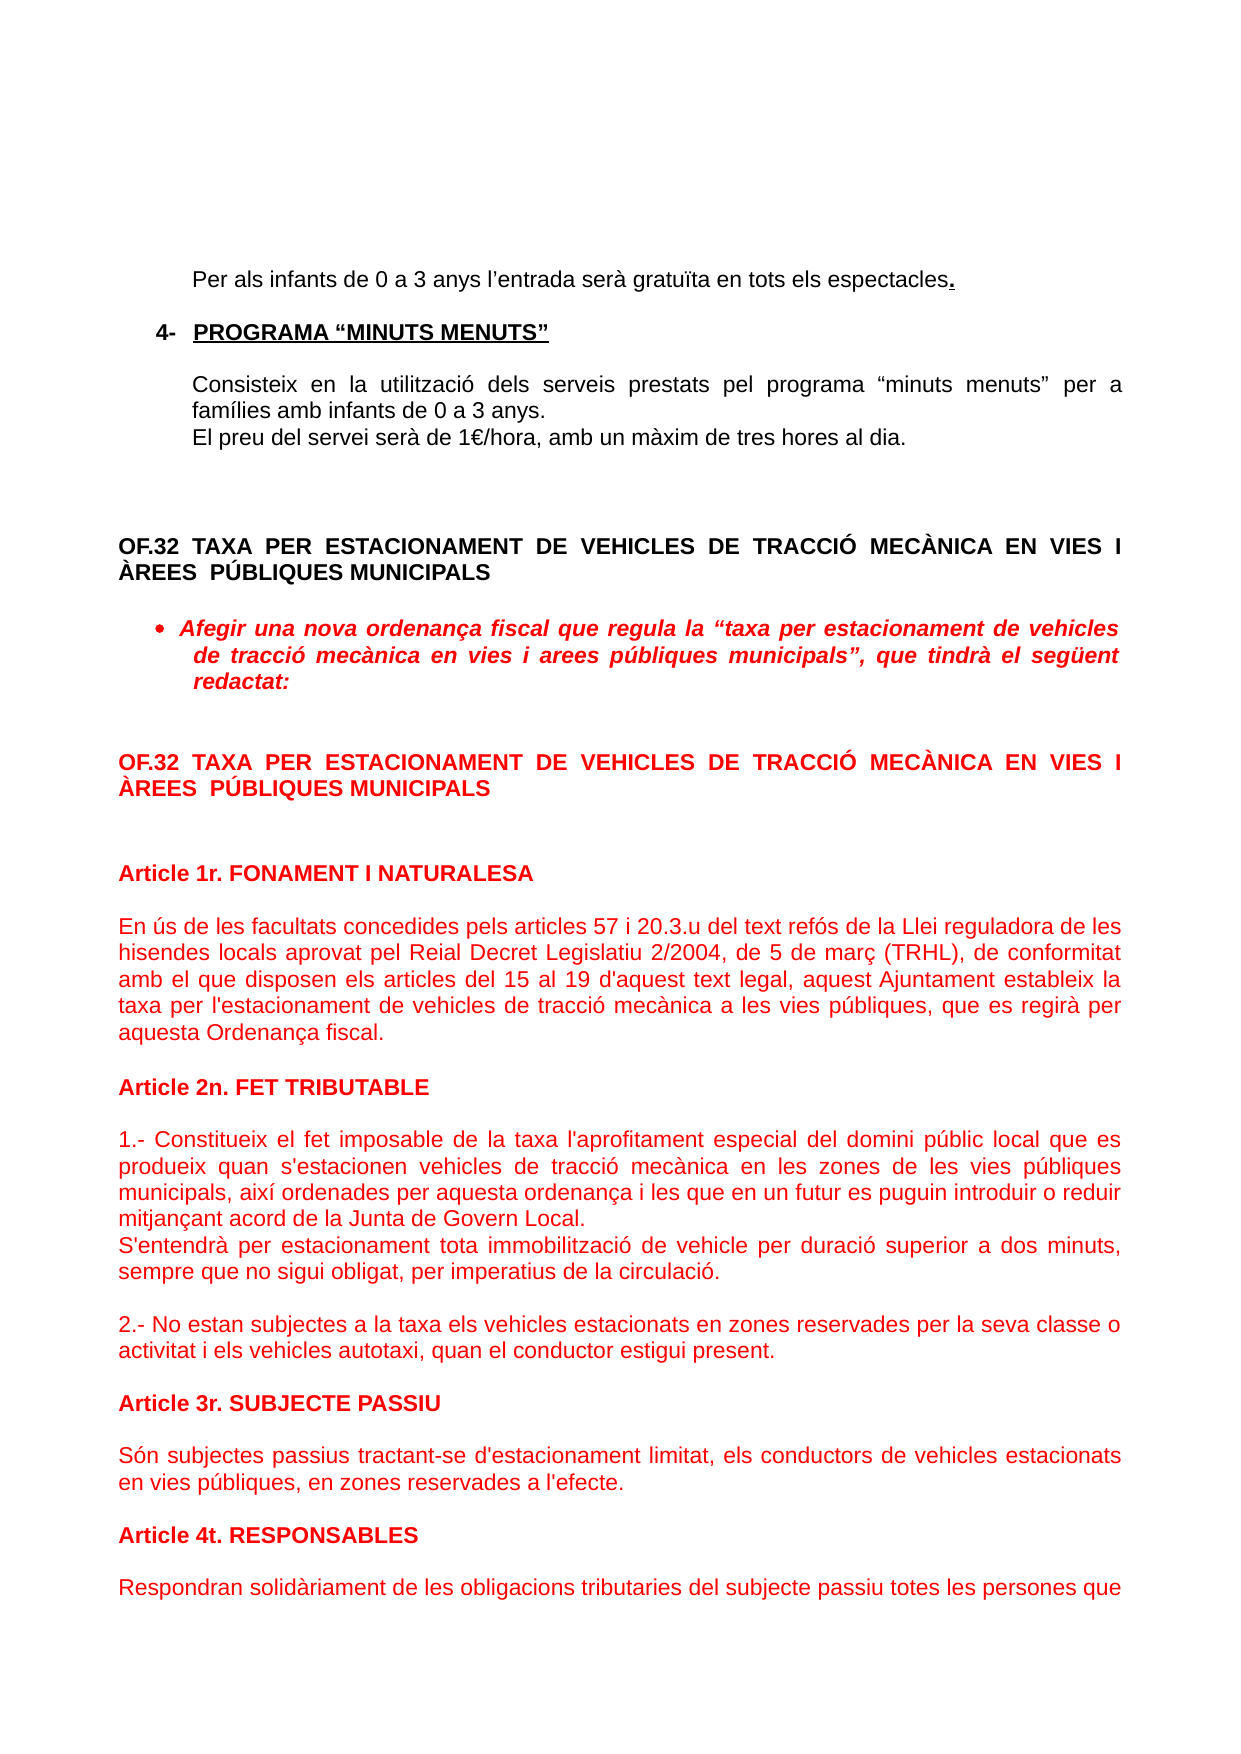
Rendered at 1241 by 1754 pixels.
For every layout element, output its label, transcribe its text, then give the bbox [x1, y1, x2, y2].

text S'entendrà per estacionament tota immobilització de vehicle per duració superior a dos minuts, sempre que no sigui obligat, per imperatius de la circulació. [118, 1232, 1122, 1284]
text Per als infants de 0 a 3 anys l’entrada serà gratuïta en tots els espectacles. [118, 266, 1122, 292]
text Article 4t. RESPONSABLES [118, 1522, 1122, 1548]
text El preu del servei serà de 1€/hora, amb un màxim de tres hores al dia. [192, 424, 1122, 450]
text OF.32 TAXA PER ESTACIONAMENT DE VEHICLES DE TRACCIÓ MECÀNICA EN VIES I ÀREES PÚBLIQUES MUNICIPALS [118, 533, 1122, 585]
text Article 3r. SUBJECTE PASSIU [118, 1390, 1122, 1416]
text 2.- No estan subjectes a la taxa els vehicles estacionats en zones reservades per la seva classe o activitat i els vehicles autotaxi, quan el conductor estigui present. [118, 1311, 1122, 1363]
text Són subjectes passius tractant-se d'estacionament limitat, els conductors de vehicles estacionats en vies públiques, en zones reservades a l'efecte. [118, 1442, 1122, 1495]
text Article 2n. FET TRIBUTABLE [118, 1073, 1122, 1100]
text Consisteix en la utilització dels serveis prestats pel programa “minuts menuts” per a famílies amb infants de 0 a 3 anys. [192, 371, 1122, 424]
text Respondran solidàriament de les obligacions tributaries del subjecte passiu totes les persones que [118, 1574, 1122, 1601]
text OF.32 TAXA PER ESTACIONAMENT DE VEHICLES DE TRACCIÓ MECÀNICA EN VIES I ÀREES PÚBLIQUES MUNICIPALS [118, 749, 1122, 802]
text Article 1r. FONAMENT I NATURALESA [118, 860, 1122, 887]
text En ús de les facultats concedides pels articles 57 i 20.3.u del text refós de la Llei reguladora de les hisendes locals aprovat pel Reial Decret Legislatiu 2/2004, de 5 de març (TRHL), de conformitat amb el que disposen els articles del 15 al 19 d'aquest text legal, aquest Ajuntament estableix la taxa per l'estacionament de vehicles de tracció mecànica a les vies públiques, que es regirà per aquesta Ordenança fiscal. [118, 913, 1122, 1045]
text 1.- Constitueix el fet imposable de la taxa l'aprofitament especial del domini públic local que es produeix quan s'estacionen vehicles de tracció mecànica en les zones de les vies públiques municipals, així ordenades per aquesta ordenança i les que en un futur es puguin introduir o reduir mitjançant acord de la Junta de Govern Local. [118, 1126, 1122, 1232]
list PROGRAMA “MINUTS MENUTS” [156, 318, 1122, 345]
text · Afegir una nova ordenança fiscal que regula la “taxa per estacionament de vehicles de tracció mecànica en vies i arees públiques municipals”, que tindrà el següent redactat: [156, 615, 1122, 694]
